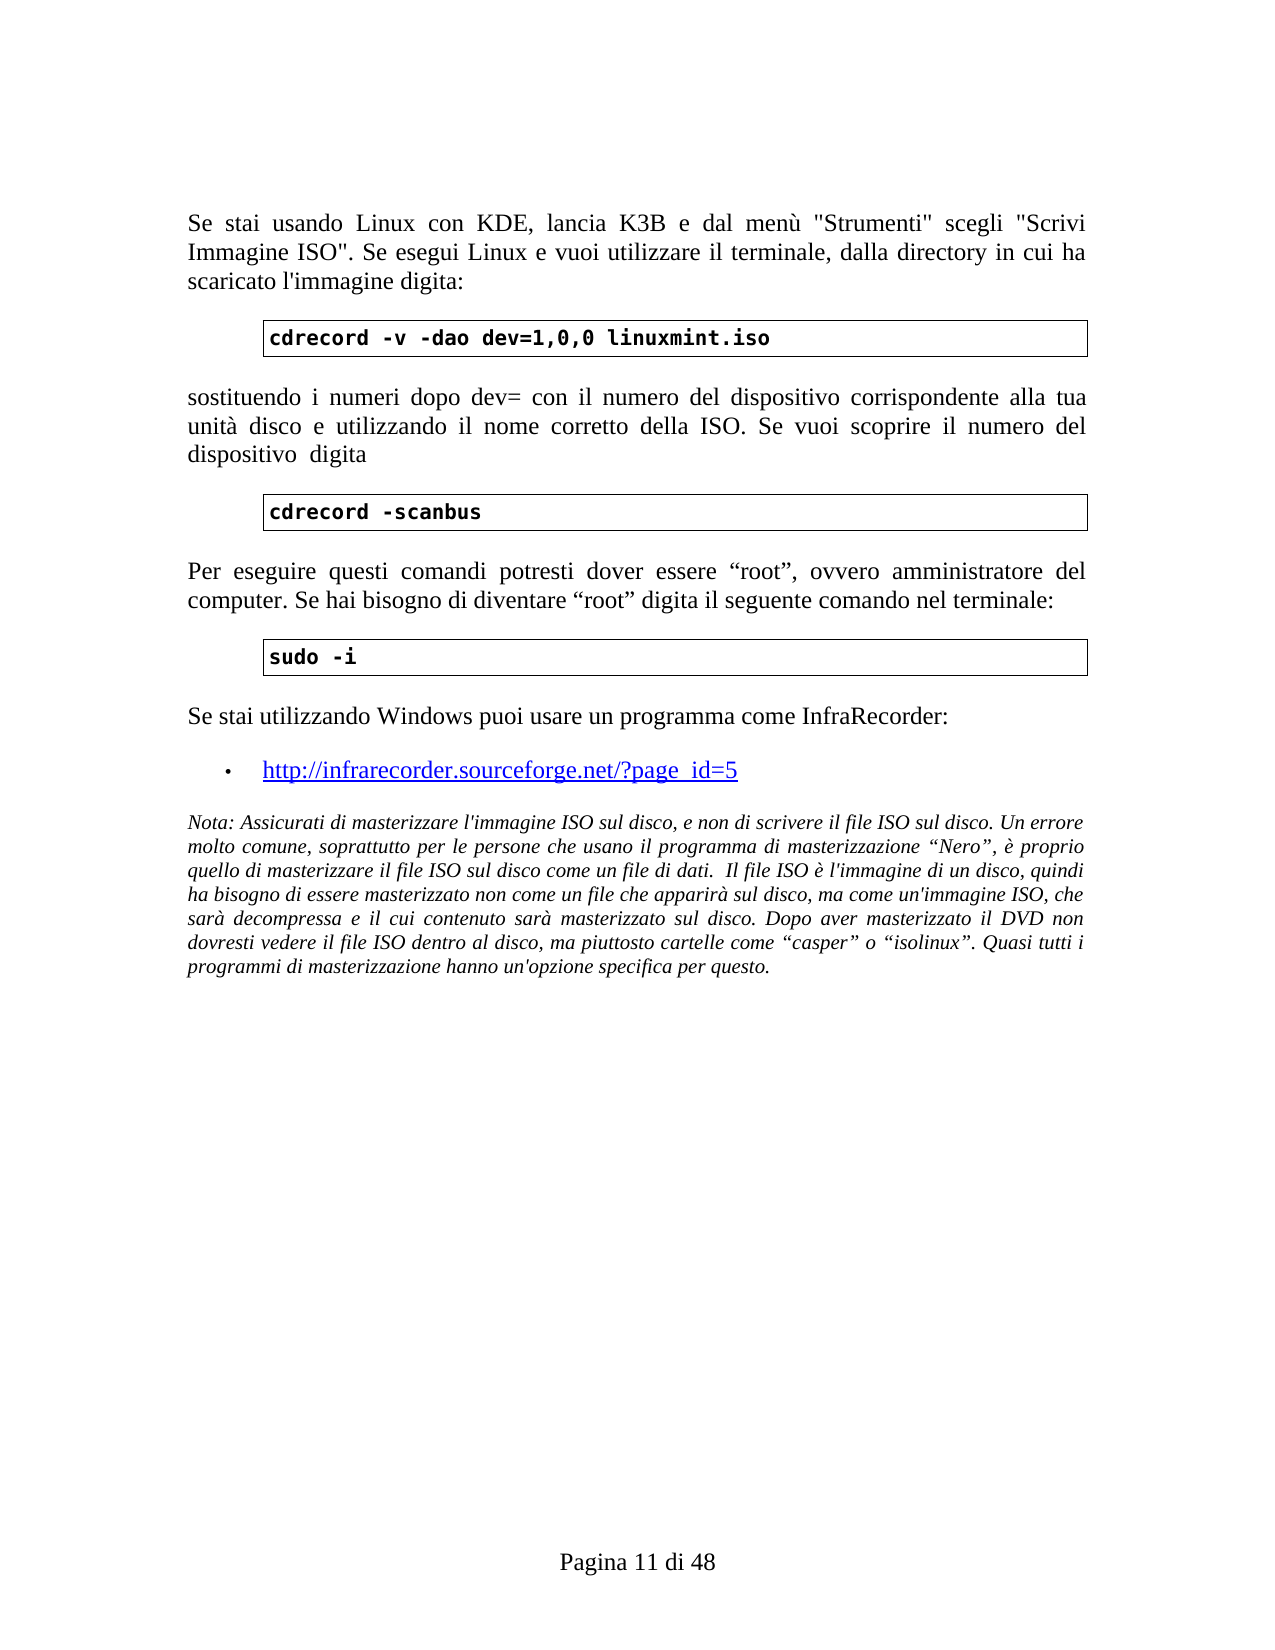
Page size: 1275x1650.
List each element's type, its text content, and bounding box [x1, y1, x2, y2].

text cdrecord -v -dao dev=1,0,0 linuxmint.iso [264, 321, 1087, 356]
text Se stai usando Linux con KDE, lancia K3B e dal menù "Strumenti" scegli "Scrivi Immagine ISO". Se esegui Linux e vuoi utilizzare il terminale, dalla directory in cui ha scaricato l'immagine digita: [187, 208, 1087, 294]
text Se stai utilizzando Windows puoi usare un programma come InfraRecorder: [187, 701, 1087, 730]
text Nota: Assicurati di masterizzare l'immagine ISO sul disco, e non di scrivere il file ISO sul disco. Un errore molto comune, soprattutto per le persone che usano il programma di masterizzazione “Nero”, è proprio quello di masterizzare il file ISO sul disco come un file di dati. Il file ISO è l'immagine di un disco, quindi ha bisogno di essere masterizzato non come un file che apparirà sul disco, ma come un'immagine ISO, che sarà decompressa e il cui contenuto sarà masterizzato sul disco. Dopo aver masterizzato il DVD non dovresti vedere il file ISO dentro al disco, ma piuttosto cartelle come “casper” o “isolinux”. Quasi tutti i programmi di masterizzazione hanno un'opzione specifica per questo. [187, 809, 1087, 978]
list http://infrarecorder.sourceforge.net/?page_id=5 [225, 755, 1087, 784]
text sostituendo i numeri dopo dev= con il numero del dispositivo corrispondente alla tua unità disco e utilizzando il nome corretto della ISO. Se vuoi scoprire il numero del dispositivo digita [187, 382, 1087, 468]
text Per eseguire questi comandi potresti dover essere “root”, ovvero amministratore del computer. Se hai bisogno di diventare “root” digita il seguente comando nel terminale: [187, 556, 1087, 613]
text sudo -i [264, 640, 1087, 675]
text cdrecord -scanbus [264, 495, 1087, 530]
